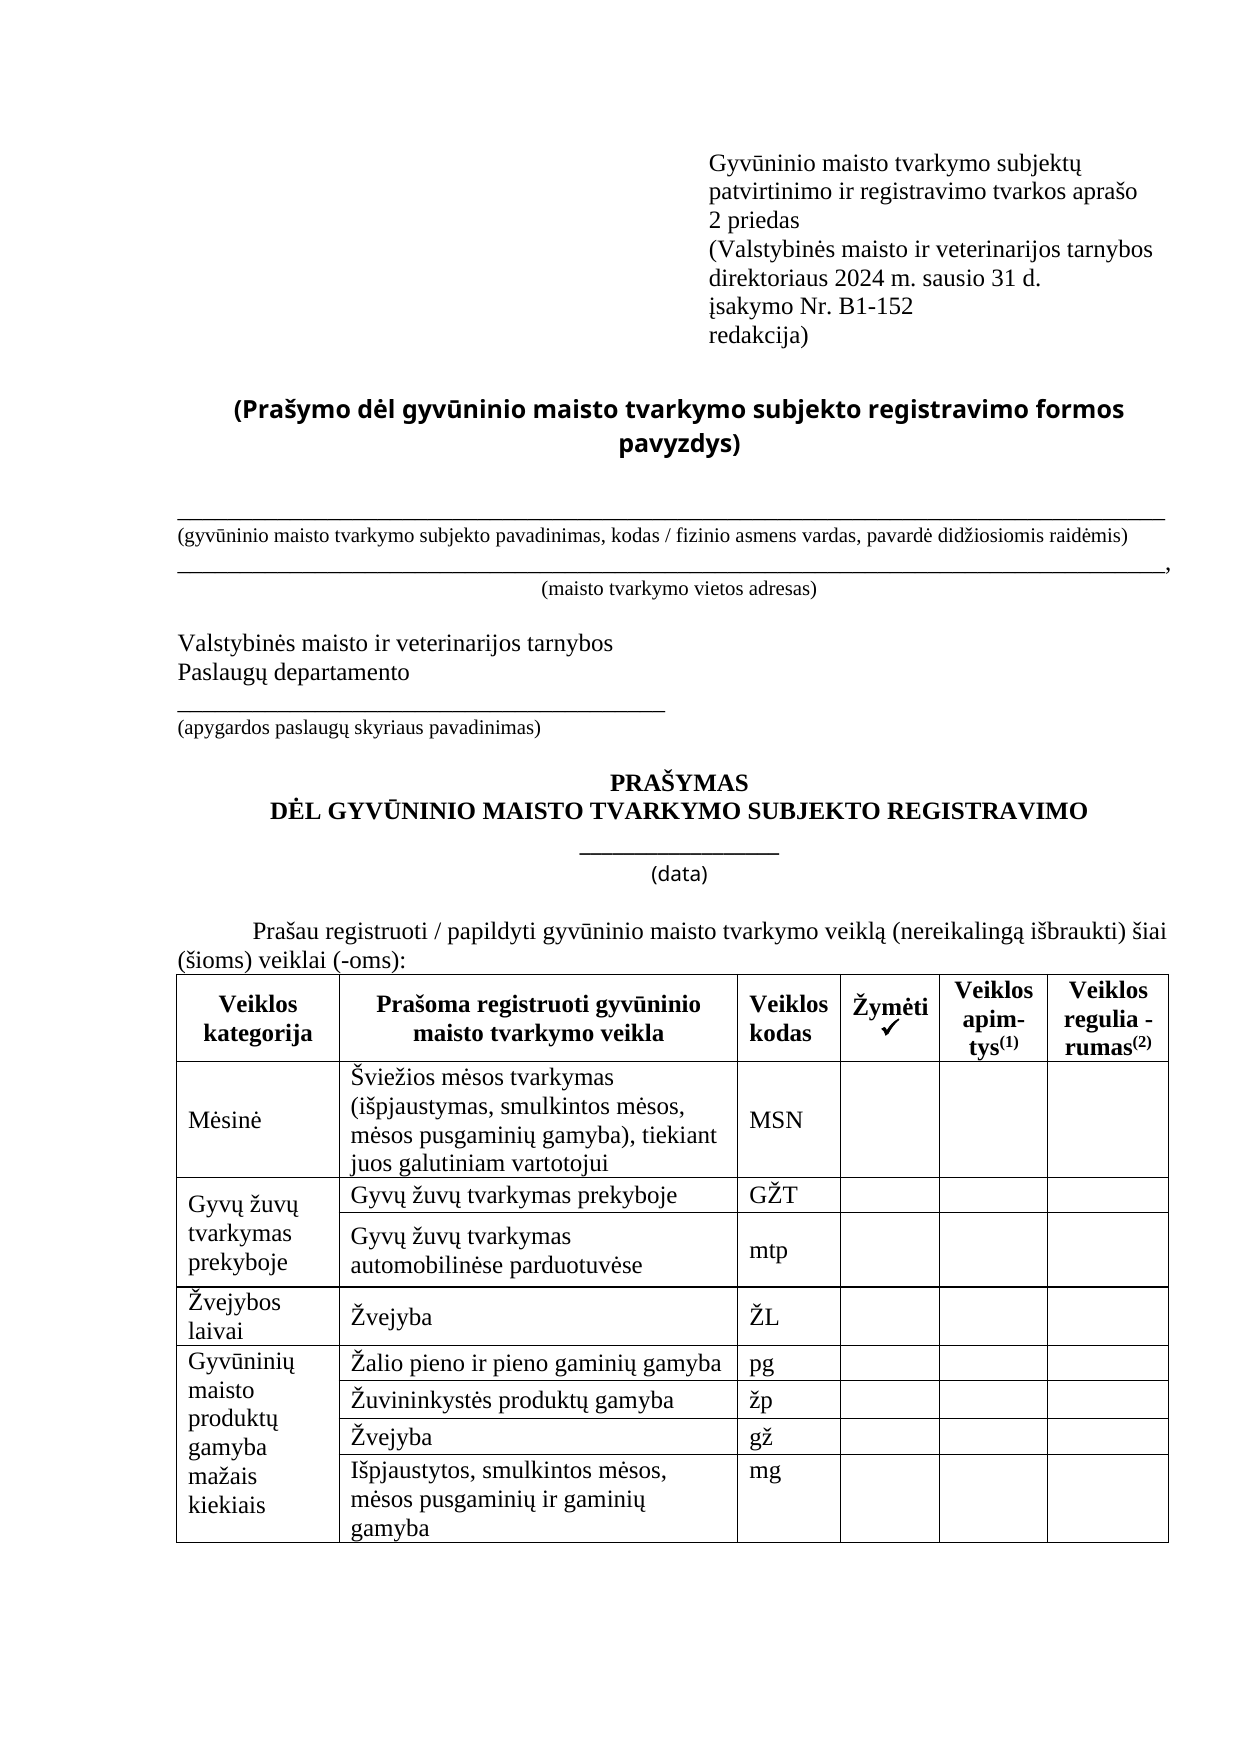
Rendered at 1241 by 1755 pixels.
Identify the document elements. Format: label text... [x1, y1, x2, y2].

table_header Žymėti  [841, 975, 939, 1061]
table_cell [940, 1062, 1047, 1177]
table_header Veiklos regulia -rumas(2) [1048, 975, 1168, 1061]
table_header Veiklos kodas [738, 975, 840, 1061]
table_cell [1048, 1381, 1168, 1418]
table_cell [1048, 1419, 1168, 1454]
text (data) [177, 859, 1181, 888]
table_header Veiklos apim- tys(1) [940, 975, 1047, 1061]
table_cell [940, 1213, 1047, 1286]
table_cell [841, 1455, 939, 1542]
table_cell Žvejyba [340, 1288, 737, 1345]
text Prašau registruoti / papildyti gyvūninio maisto tvarkymo veiklą (nereikalingą išbraukti) šiai (šioms) veiklai (-oms): [177, 916, 1181, 974]
text 2 priedas [709, 205, 1128, 234]
table_cell [1048, 1455, 1168, 1542]
table_cell [1048, 1062, 1168, 1177]
table_cell [841, 1288, 939, 1345]
table_cell Žvejyba [340, 1419, 737, 1454]
table_cell [1048, 1213, 1168, 1286]
table_cell Mėsinė [177, 1062, 339, 1177]
table_cell [841, 1419, 939, 1454]
table_cell [940, 1381, 1047, 1418]
text __________________ [177, 825, 1181, 859]
table_cell [940, 1288, 1047, 1345]
table_cell mg [738, 1455, 840, 1542]
text Valstybinės maisto ir veterinarijos tarnybos [177, 628, 1181, 657]
table_cell MSN [738, 1062, 840, 1177]
text patvirtinimo ir registravimo tvarkos aprašo [709, 176, 1181, 205]
text _______________________________________________________________________________ [177, 494, 1181, 523]
table_cell [841, 1062, 939, 1177]
table_cell [1048, 1346, 1168, 1380]
table_cell mtp [738, 1213, 840, 1286]
table_cell [940, 1419, 1047, 1454]
table_cell žp [738, 1381, 840, 1418]
text (apygardos paslaugų skyriaus pavadinimas) [177, 715, 1181, 739]
table_cell Žalio pieno ir pieno gaminių gamyba [340, 1346, 737, 1380]
text PRAŠYMAS [177, 768, 1181, 796]
table_cell [841, 1381, 939, 1418]
text direktoriaus 2024 m. sausio 31 d. [709, 263, 1181, 291]
table_cell [1048, 1288, 1168, 1345]
table_cell [841, 1213, 939, 1286]
table_cell [1048, 1178, 1168, 1212]
table_cell Gyvų žuvų tvarkymas automobilinėse parduotuvėse [340, 1213, 737, 1286]
table_cell [940, 1178, 1047, 1212]
table_cell [841, 1346, 939, 1380]
text DĖL GYVŪNINIO MAISTO TVARKYMO SUBJEKTO REGISTRAVIMO [177, 796, 1181, 825]
table_cell Išpjaustytos, smulkintos mėsos, mėsos pusgaminių ir gaminių gamyba [340, 1455, 737, 1542]
table_cell Žuvininkystės produktų gamyba [340, 1381, 737, 1418]
text (gyvūninio maisto tvarkymo subjekto pavadinimas, kodas / fizinio asmens vardas, pavardė didžiosiomis raidėmis) [177, 523, 1181, 547]
table_cell [940, 1346, 1047, 1380]
table_cell [940, 1455, 1047, 1542]
text įsakymo Nr. B1-152 [709, 291, 1181, 320]
text redakcija) [709, 320, 1181, 349]
table_cell Žvejybos laivai [177, 1288, 339, 1345]
text (maisto tvarkymo vietos adresas) [177, 576, 1181, 600]
table_cell pg [738, 1346, 840, 1380]
table_cell Gyvūninių maisto produktų gamyba mažais kiekiais [177, 1346, 339, 1542]
text Gyvūninio maisto tvarkymo subjektų [709, 148, 1181, 176]
table_header Veiklos kategorija [177, 975, 339, 1061]
text _______________________________________ [177, 686, 1181, 715]
text (Valstybinės maisto ir veterinarijos tarnybos [709, 234, 1181, 263]
table_cell Gyvų žuvų tvarkymas prekyboje [340, 1178, 737, 1212]
table_cell GŽT [738, 1178, 840, 1212]
table_cell gž [738, 1419, 840, 1454]
table_cell ŽL [738, 1288, 840, 1345]
table_header Prašoma registruoti gyvūninio maisto tvarkymo veikla [340, 975, 737, 1061]
text _______________________________________________________________________________, [177, 547, 1181, 576]
table_cell [841, 1178, 939, 1212]
table_cell Šviežios mėsos tvarkymas (išpjaustymas, smulkintos mėsos, mėsos pusgaminių gamyba), tiekiant juos galutiniam vartotojui [340, 1062, 737, 1177]
text Paslaugų departamento [177, 657, 1181, 686]
table_cell Gyvų žuvų tvarkymas prekyboje [177, 1178, 339, 1286]
text (Prašymo dėl gyvūninio maisto tvarkymo subjekto registravimo formos pavyzdys) [177, 392, 1181, 460]
